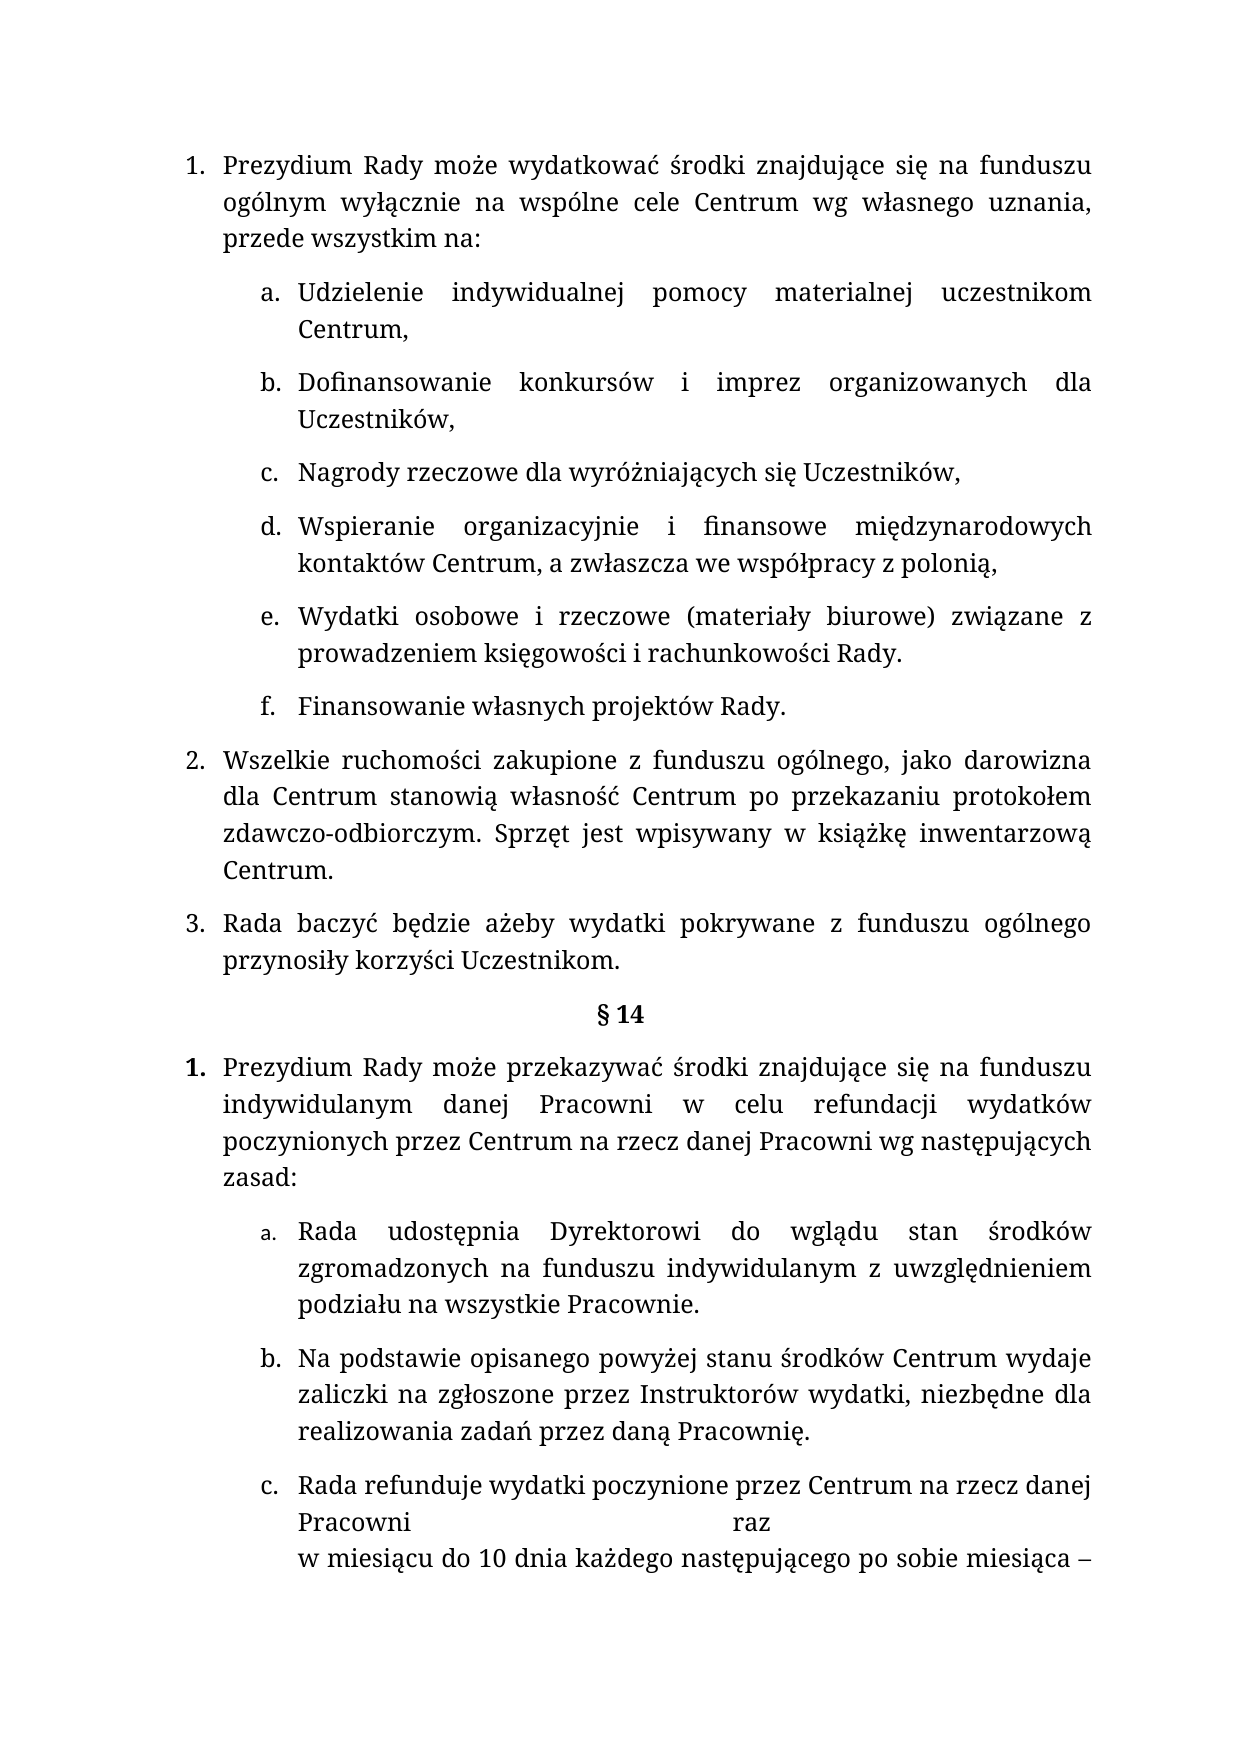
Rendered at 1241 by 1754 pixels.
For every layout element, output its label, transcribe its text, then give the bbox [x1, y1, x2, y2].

list Finansowanie własnych projektów Rady. [260, 689, 1093, 723]
list Rada baczyć będzie ażeby wydatki pokrywane z funduszu ogólnego przynosiły korzyści Uczestnikom. [185, 906, 1093, 977]
list Rada refunduje wydatki poczynione przez Centrum na rzecz danej Pracowni raz w miesiącu do 10 dnia każdego następującego po sobie miesiąca – [260, 1467, 1093, 1575]
list Wydatki osobowe i rzeczowe (materiały biurowe) związane z prowadzeniem księgowości i rachunkowości Rady. [260, 599, 1093, 669]
text § 14 [148, 996, 1093, 1030]
list Dofinansowanie konkursów i imprez organizowanych dla Uczestników, [260, 365, 1093, 436]
list Rada udostępnia Dyrektorowi do wglądu stan środków zgromadzonych na funduszu indywidulanym z uwzględnieniem podziału na wszystkie Pracownie. [260, 1213, 1093, 1321]
list Nagrody rzeczowe dla wyróżniających się Uczestników, [260, 455, 1093, 489]
list Prezydium Rady może wydatkować środki znajdujące się na funduszu ogólnym wyłącznie na wspólne cele Centrum wg własnego uznania, przede wszystkim na: [185, 148, 1093, 255]
list Wszelkie ruchomości zakupione z funduszu ogólnego, jako darowizna dla Centrum stanowią własność Centrum po przekazaniu protokołem zdawczo-odbiorczym. Sprzęt jest wpisywany w książkę inwentarzową Centrum. [185, 742, 1093, 887]
list Prezydium Rady może przekazywać środki znajdujące się na funduszu indywidulanym danej Pracowni w celu refundacji wydatków poczynionych przez Centrum na rzecz danej Pracowni wg następujących zasad: [185, 1050, 1093, 1194]
list Wspieranie organizacyjnie i finansowe międzynarodowych kontaktów Centrum, a zwłaszcza we współpracy z polonią, [260, 508, 1093, 579]
list Udzielenie indywidualnej pomocy materialnej uczestnikom Centrum, [260, 274, 1093, 345]
list Na podstawie opisanego powyżej stanu środków Centrum wydaje zaliczki na zgłoszone przez Instruktorów wydatki, niezbędne dla realizowania zadań przez daną Pracownię. [260, 1340, 1093, 1448]
